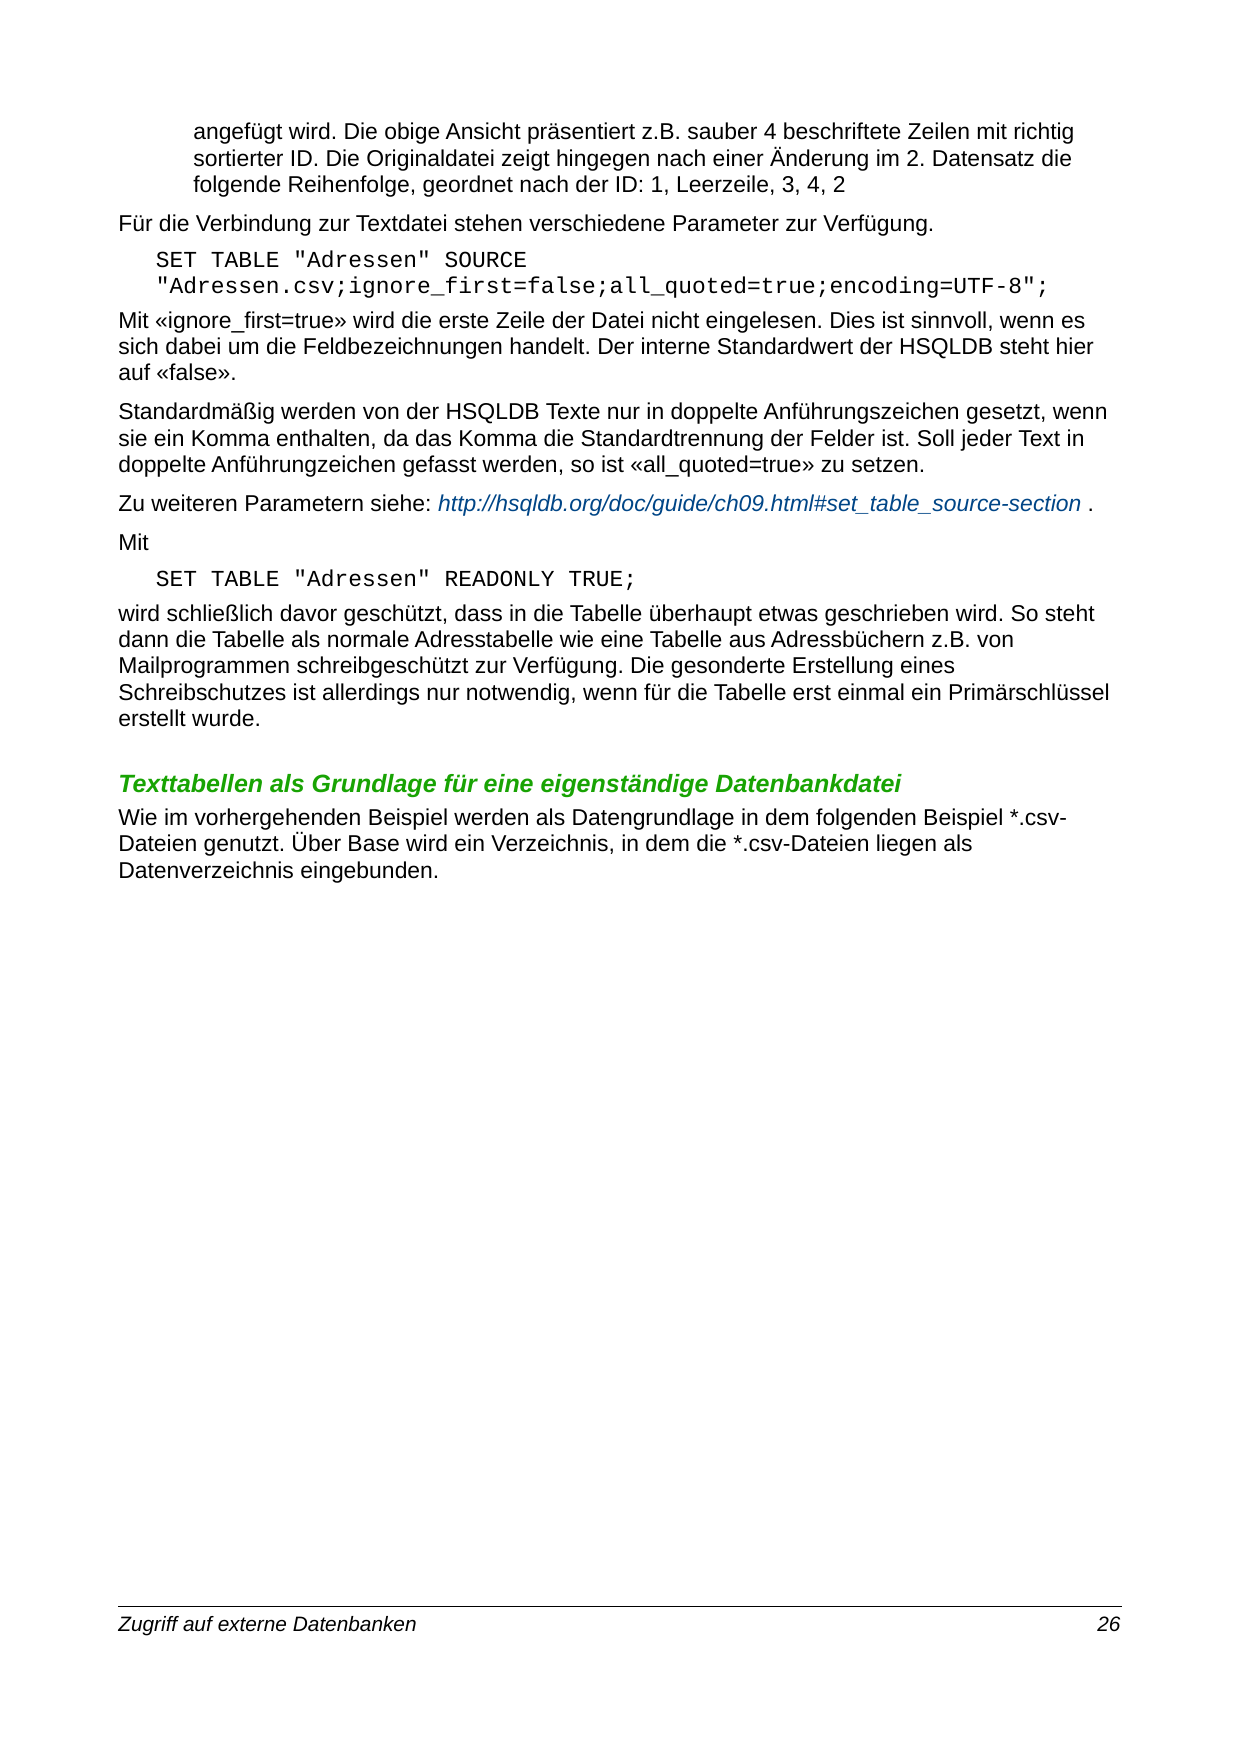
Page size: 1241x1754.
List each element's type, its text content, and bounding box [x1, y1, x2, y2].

text SET TABLE "Adressen" READONLY TRUE; [156, 567, 1122, 593]
text Standardmäßig werden von der HSQLDB Texte nur in doppelte Anführungszeichen gesetzt, wenn sie ein Komma enthalten, da das Komma die Standardtrennung der Felder ist. Soll jeder Text in doppelte Anführungzeichen gefasst werden, so ist «all_quoted=true» zu setzen. [118, 398, 1122, 477]
text Zu weiteren Parametern siehe: http://hsqldb.org/doc/guide/ch09.html#set_table_source-section . [118, 490, 1122, 516]
subtitle Texttabellen als Grundlage für eine eigenständige Datenbankdatei [118, 769, 1122, 798]
text Mit «ignore_first=true» wird die erste Zeile der Datei nicht eingelesen. Dies ist sinnvoll, wenn es sich dabei um die Feldbezeichnungen handelt. Der interne Standardwert der HSQLDB steht hier auf «false». [118, 307, 1122, 386]
list angefügt wird. Die obige Ansicht präsentiert z.B. sauber 4 beschriftete Zeilen mit richtig sortierter ID. Die Originaldatei zeigt hingegen nach einer Änderung im 2. Datensatz die folgende Reihenfolge, geordnet nach der ID: 1, Leerzeile, 3, 4, 2 [156, 118, 1122, 197]
text Für die Verbindung zur Textdatei stehen verschiedene Parameter zur Verfügung. [118, 209, 1122, 236]
text Mit [118, 528, 1122, 555]
text Wie im vorhergehenden Beispiel werden als Datengrundlage in dem folgenden Beispiel *.csv-Dateien genutzt. Über Base wird ein Verzeichnis, in dem die *.csv-Dateien liegen als Datenverzeichnis eingebunden. [118, 804, 1122, 883]
text SET TABLE "Adressen" SOURCE "Adressen.csv;ignore_first=false;all_quoted=true;encoding=UTF-8"; [156, 248, 1122, 300]
text wird schließlich davor geschützt, dass in die Tabelle überhaupt etwas geschrieben wird. So steht dann die Tabelle als normale Adresstabelle wie eine Tabelle aus Adressbüchern z.B. von Mailprogrammen schreibgeschützt zur Verfügung. Die gesonderte Erstellung eines Schreibschutzes ist allerdings nur notwendig, wenn für die Tabelle erst einmal ein Primärschlüssel erstellt wurde. [118, 599, 1122, 731]
